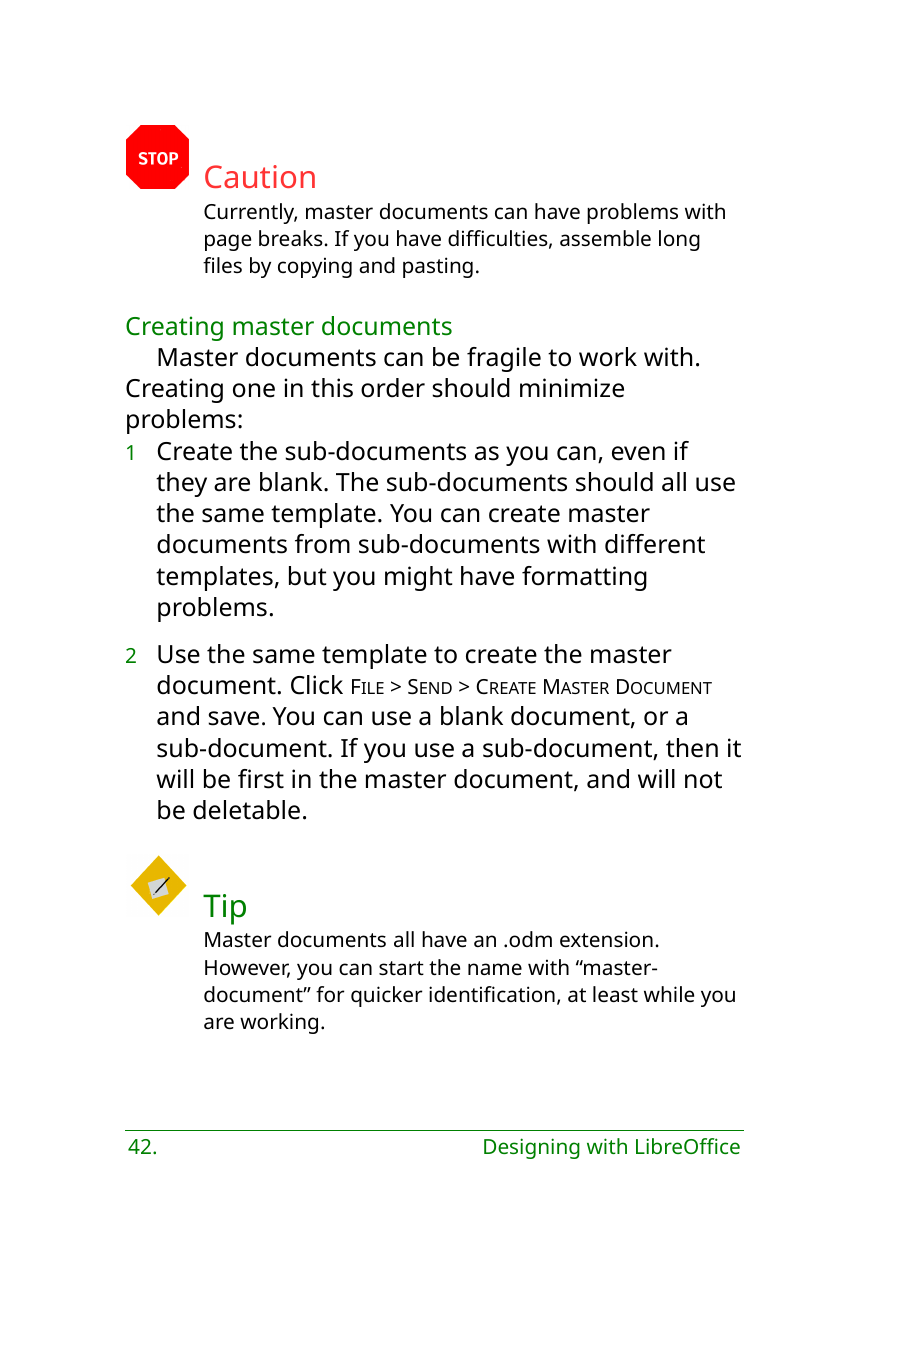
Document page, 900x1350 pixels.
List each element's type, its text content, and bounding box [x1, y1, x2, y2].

list Caution [125, 125, 744, 198]
picture [126, 125, 189, 189]
list Create the sub-documents as you can, even if they are blank. The sub-documents should all use the same template. You can create master documents from sub-documents with different templates, but you might have formatting problems. [125, 435, 744, 623]
text Currently, master documents can have problems with page breaks. If you have difficulties, assemble long files by copying and pasting. [203, 198, 744, 279]
list Tip [125, 853, 744, 926]
subtitle Creating master documents [125, 310, 744, 341]
text Master documents can be fragile to work with. Creating one in this order should minimize problems: [125, 341, 744, 435]
text Master documents all have an .odm extension. However, you can start the name with “master-document” for quicker identification, at least while you are working. [203, 926, 744, 1034]
picture [126, 854, 189, 917]
list Use the same template to create the master document. Click File > Send > Create Master Document and save. You can use a blank document, or a sub-document. If you use a sub-document, then it will be first in the master document, and will not be deletable. [125, 638, 744, 826]
